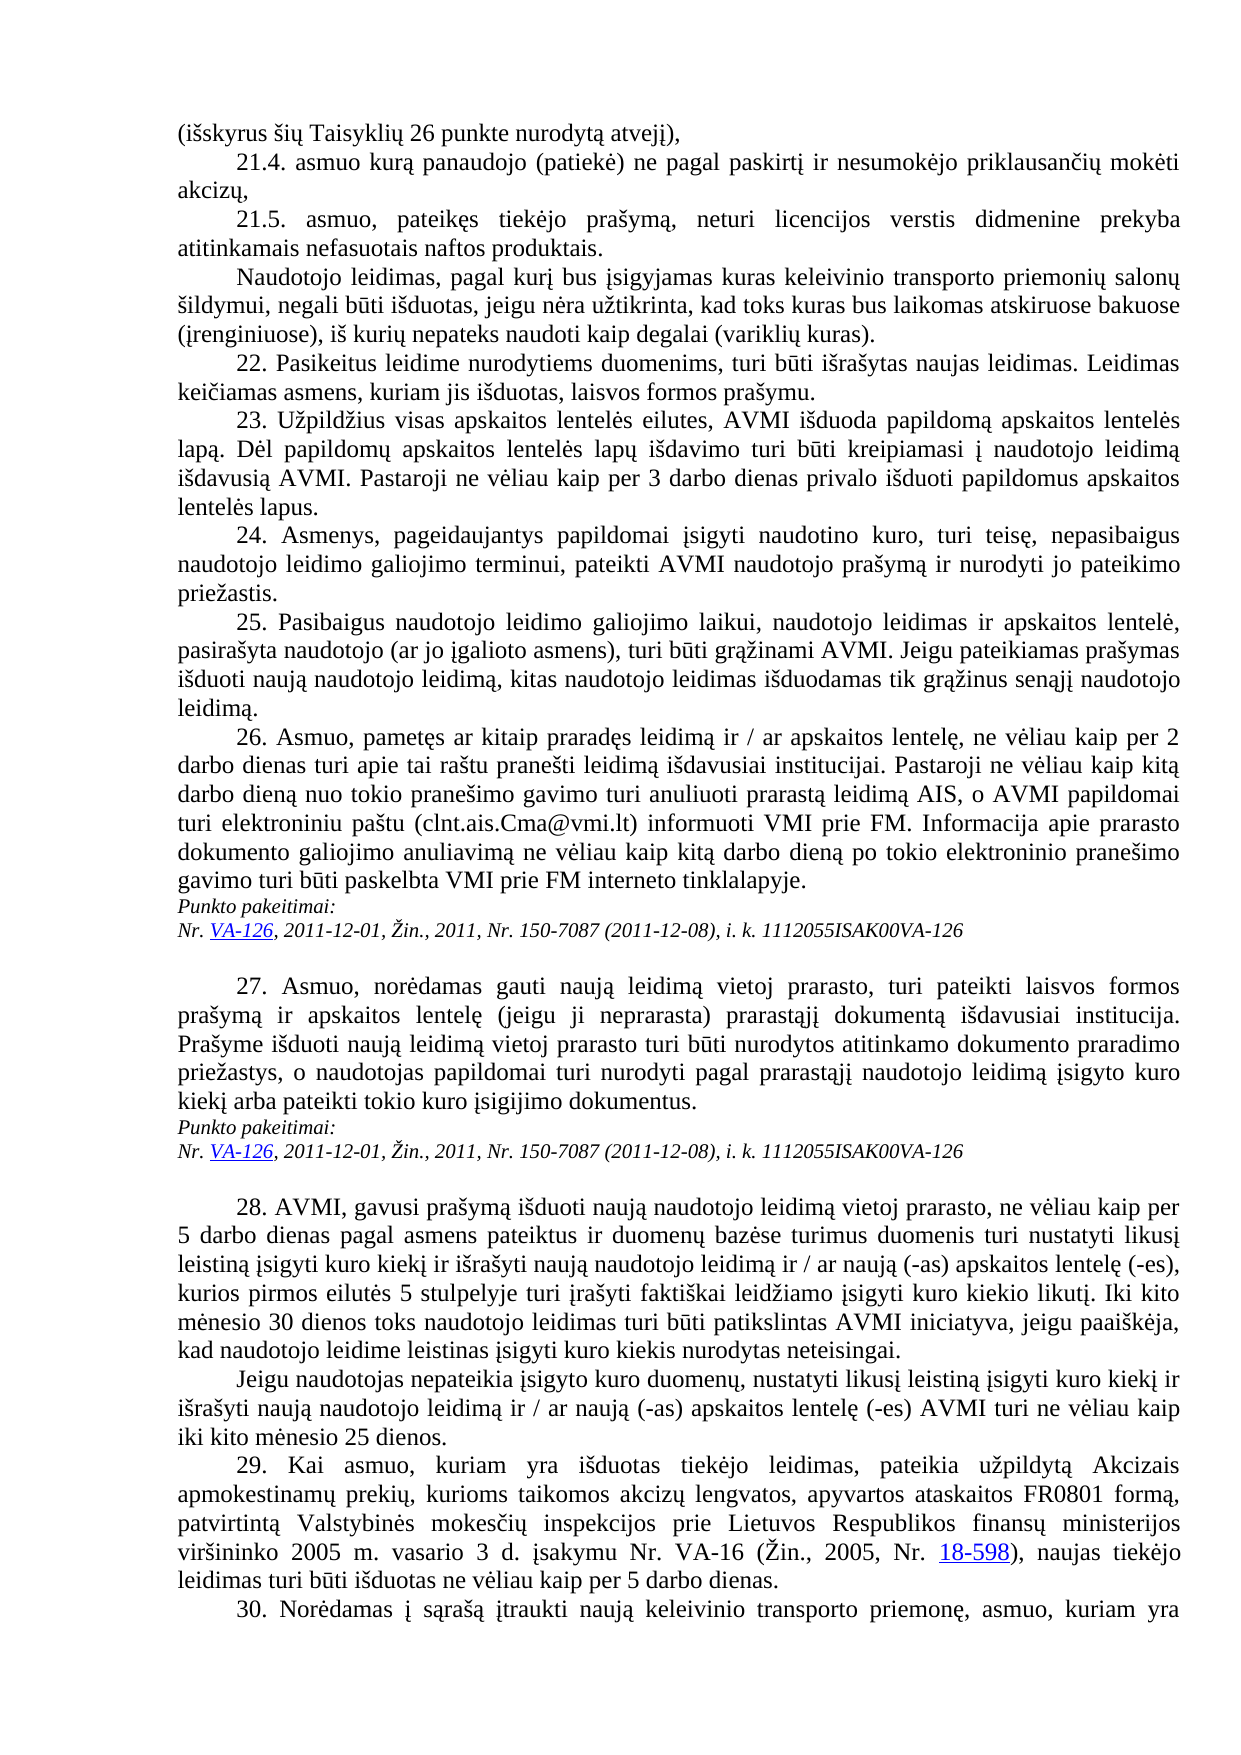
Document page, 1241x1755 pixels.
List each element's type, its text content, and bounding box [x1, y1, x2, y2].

text Naudotojo leidimas, pagal kurį bus įsigyjamas kuras keleivinio transporto priemonių salonų šildymui, negali būti išduotas, jeigu nėra užtikrinta, kad toks kuras bus laikomas atskiruose bakuose (įrenginiuose), iš kurių nepateks naudoti kaip degalai (variklių kuras). [177, 262, 1181, 348]
text 24. Asmenys, pageidaujantys papildomai įsigyti naudotino kuro, turi teisę, nepasibaigus naudotojo leidimo galiojimo terminui, pateikti AVMI naudotojo prašymą ir nurodyti jo pateikimo priežastis. [177, 521, 1181, 607]
text Nr. VA-126, 2011-12-01, Žin., 2011, Nr. 150-7087 (2011-12-08), i. k. 1112055ISAK00VA-126 [177, 1139, 1181, 1163]
text 21.5. asmuo, pateikęs tiekėjo prašymą, neturi licencijos verstis didmenine prekyba atitinkamais nefasuotais naftos produktais. [177, 204, 1181, 262]
text 22. Pasikeitus leidime nurodytiems duomenims, turi būti išrašytas naujas leidimas. Leidimas keičiamas asmens, kuriam jis išduotas, laisvos formos prašymu. [177, 348, 1181, 406]
text 25. Pasibaigus naudotojo leidimo galiojimo laikui, naudotojo leidimas ir apskaitos lentelė, pasirašyta naudotojo (ar jo įgalioto asmens), turi būti grąžinami AVMI. Jeigu pateikiamas prašymas išduoti naują naudotojo leidimą, kitas naudotojo leidimas išduodamas tik grąžinus senąjį naudotojo leidimą. [177, 607, 1181, 722]
text 28. AVMI, gavusi prašymą išduoti naują naudotojo leidimą vietoj prarasto, ne vėliau kaip per 5 darbo dienas pagal asmens pateiktus ir duomenų bazėse turimus duomenis turi nustatyti likusį leistiną įsigyti kuro kiekį ir išrašyti naują naudotojo leidimą ir / ar naują (-as) apskaitos lentelę (-es), kurios pirmos eilutės 5 stulpelyje turi įrašyti faktiškai leidžiamo įsigyti kuro kiekio likutį. Iki kito mėnesio 30 dienos toks naudotojo leidimas turi būti patikslintas AVMI iniciatyva, jeigu paaiškėja, kad naudotojo leidime leistinas įsigyti kuro kiekis nurodytas neteisingai. [177, 1192, 1181, 1364]
text 23. Užpildžius visas apskaitos lentelės eilutes, AVMI išduoda papildomą apskaitos lentelės lapą. Dėl papildomų apskaitos lentelės lapų išdavimo turi būti kreipiamasi į naudotojo leidimą išdavusią AVMI. Pastaroji ne vėliau kaip per 3 darbo dienas privalo išduoti papildomus apskaitos lentelės lapus. [177, 406, 1181, 521]
text Punkto pakeitimai: [177, 1115, 1181, 1139]
text Punkto pakeitimai: [177, 894, 1181, 918]
text 27. Asmuo, norėdamas gauti naują leidimą vietoj prarasto, turi pateikti laisvos formos prašymą ir apskaitos lentelę (jeigu ji neprarasta) prarastąjį dokumentą išdavusiai institucija. Prašyme išduoti naują leidimą vietoj prarasto turi būti nurodytos atitinkamo dokumento praradimo priežastys, o naudotojas papildomai turi nurodyti pagal prarastąjį naudotojo leidimą įsigyto kuro kiekį arba pateikti tokio kuro įsigijimo dokumentus. [177, 971, 1181, 1115]
text 30. Norėdamas į sąrašą įtraukti naują keleivinio transporto priemonę, asmuo, kuriam yra [177, 1594, 1181, 1623]
text 21.4. asmuo kurą panaudojo (patiekė) ne pagal paskirtį ir nesumokėjo priklausančių mokėti akcizų, [177, 147, 1181, 204]
text 29. Kai asmuo, kuriam yra išduotas tiekėjo leidimas, pateikia užpildytą Akcizais apmokestinamų prekių, kurioms taikomos akcizų lengvatos, apyvartos ataskaitos FR0801 formą, patvirtintą Valstybinės mokesčių inspekcijos prie Lietuvos Respublikos finansų ministerijos viršininko 2005 m. vasario 3 d. įsakymu Nr. VA-16 (Žin., 2005, Nr. 18-598), naujas tiekėjo leidimas turi būti išduotas ne vėliau kaip per 5 darbo dienas. [177, 1451, 1181, 1594]
text 26. Asmuo, pametęs ar kitaip praradęs leidimą ir / ar apskaitos lentelę, ne vėliau kaip per 2 darbo dienas turi apie tai raštu pranešti leidimą išdavusiai institucijai. Pastaroji ne vėliau kaip kitą darbo dieną nuo tokio pranešimo gavimo turi anuliuoti prarastą leidimą AIS, o AVMI papildomai turi elektroniniu paštu (clnt.ais.Cma@vmi.lt) informuoti VMI prie FM. Informacija apie prarasto dokumento galiojimo anuliavimą ne vėliau kaip kitą darbo dieną po tokio elektroninio pranešimo gavimo turi būti paskelbta VMI prie FM interneto tinklalapyje. [177, 722, 1181, 894]
text Jeigu naudotojas nepateikia įsigyto kuro duomenų, nustatyti likusį leistiną įsigyti kuro kiekį ir išrašyti naują naudotojo leidimą ir / ar naują (-as) apskaitos lentelę (-es) AVMI turi ne vėliau kaip iki kito mėnesio 25 dienos. [177, 1364, 1181, 1451]
text Nr. VA-126, 2011-12-01, Žin., 2011, Nr. 150-7087 (2011-12-08), i. k. 1112055ISAK00VA-126 [177, 918, 1181, 942]
text (išskyrus šių Taisyklių 26 punkte nurodytą atvejį), [177, 118, 1181, 147]
